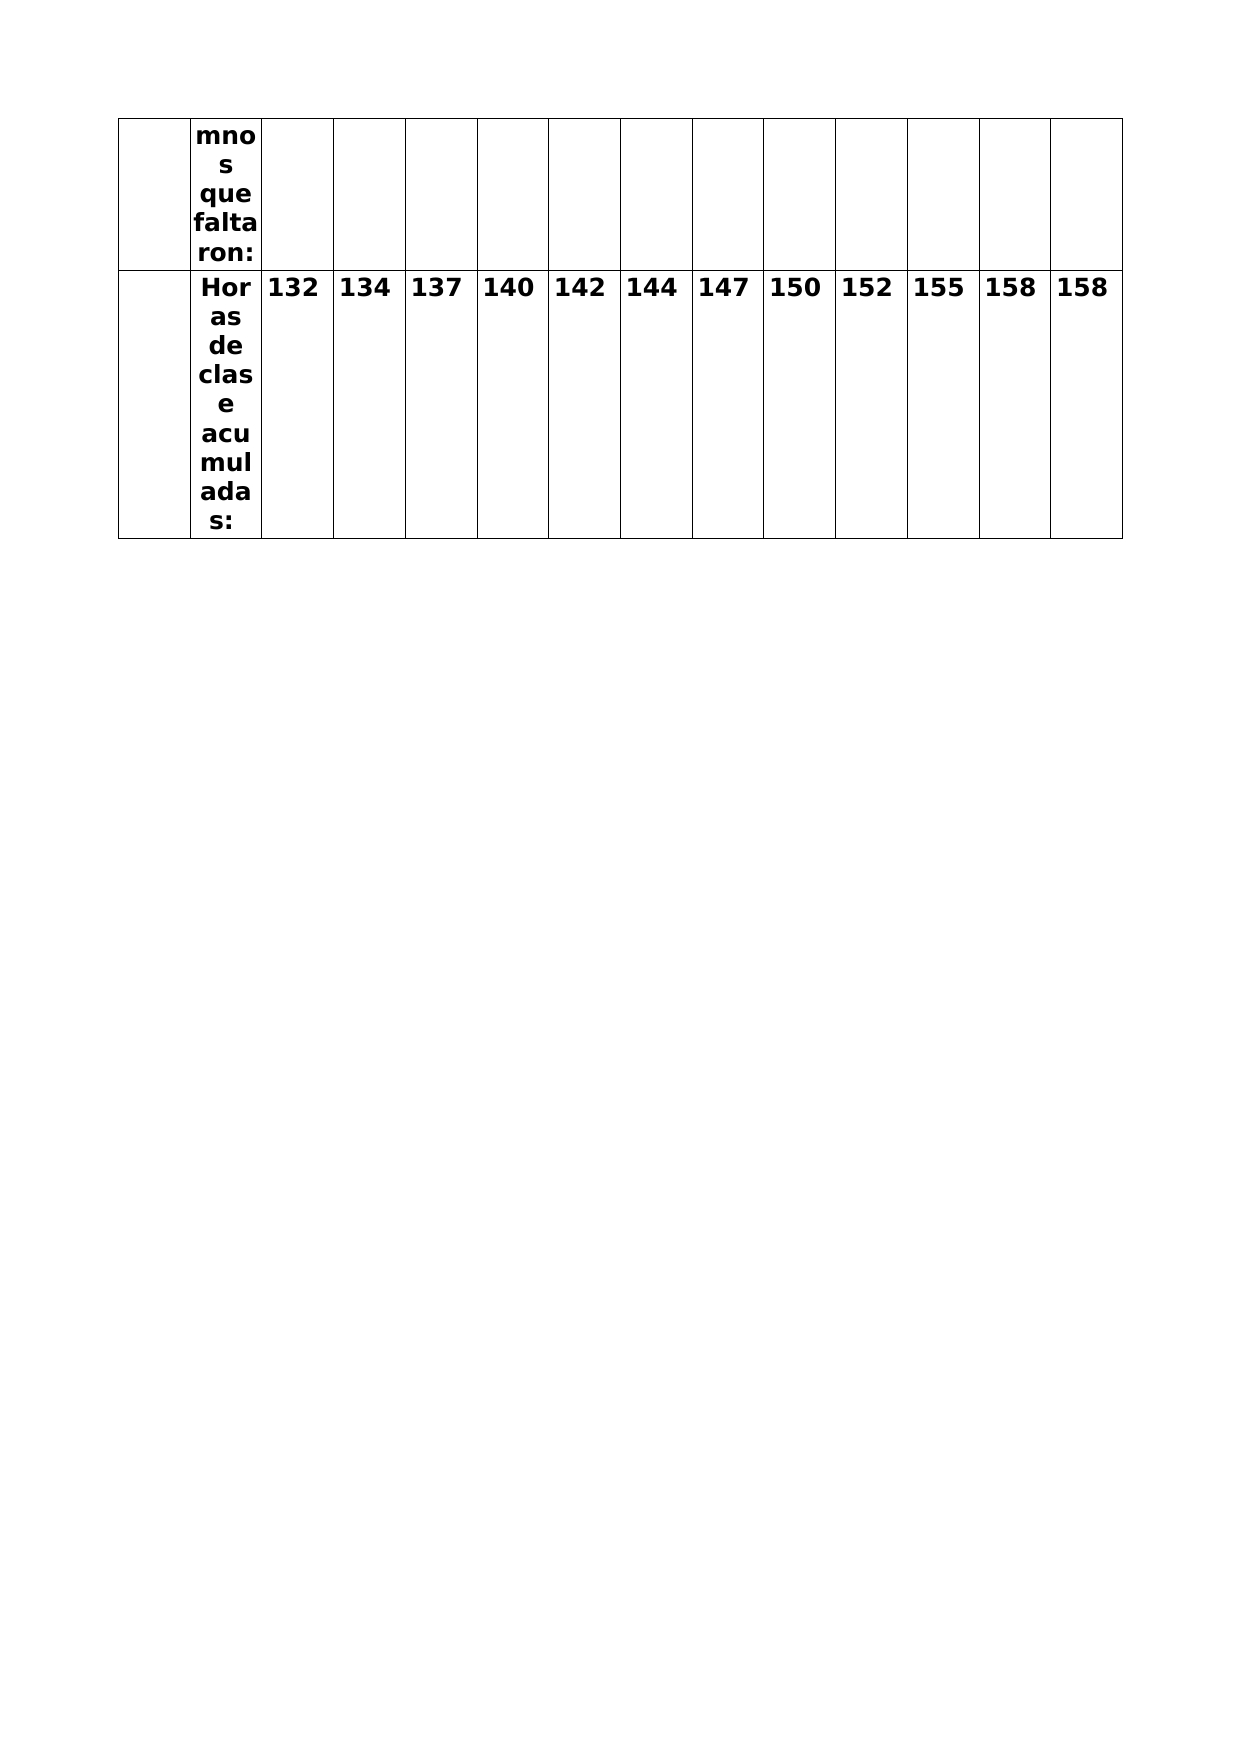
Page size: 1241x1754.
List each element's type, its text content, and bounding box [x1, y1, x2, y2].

table_cell 134 [334, 271, 405, 538]
table_cell [549, 119, 620, 270]
table_cell 147 [693, 271, 763, 538]
table_cell [478, 119, 548, 270]
table_cell [119, 271, 190, 538]
table_cell [334, 119, 405, 270]
table_cell [764, 119, 835, 270]
table_cell [621, 119, 692, 270]
table_cell [1051, 119, 1122, 270]
table_cell [406, 119, 477, 270]
table_cell [693, 119, 763, 270]
table_cell 144 [621, 271, 692, 538]
table_cell 137 [406, 271, 477, 538]
table_cell [119, 119, 190, 270]
table_cell 158 [980, 271, 1050, 538]
table_cell 152 [836, 271, 907, 538]
table_cell 155 [908, 271, 979, 538]
table_cell 132 [262, 271, 333, 538]
table_cell 142 [549, 271, 620, 538]
table_cell [836, 119, 907, 270]
table_cell [908, 119, 979, 270]
table_cell [262, 119, 333, 270]
table_cell 150 [764, 271, 835, 538]
table_cell Horas de clase acumuladas: [191, 271, 261, 538]
table_cell 158 [1051, 271, 1122, 538]
table_cell mnos que faltaron: [191, 119, 261, 270]
table_cell 140 [478, 271, 548, 538]
table_cell [980, 119, 1050, 270]
